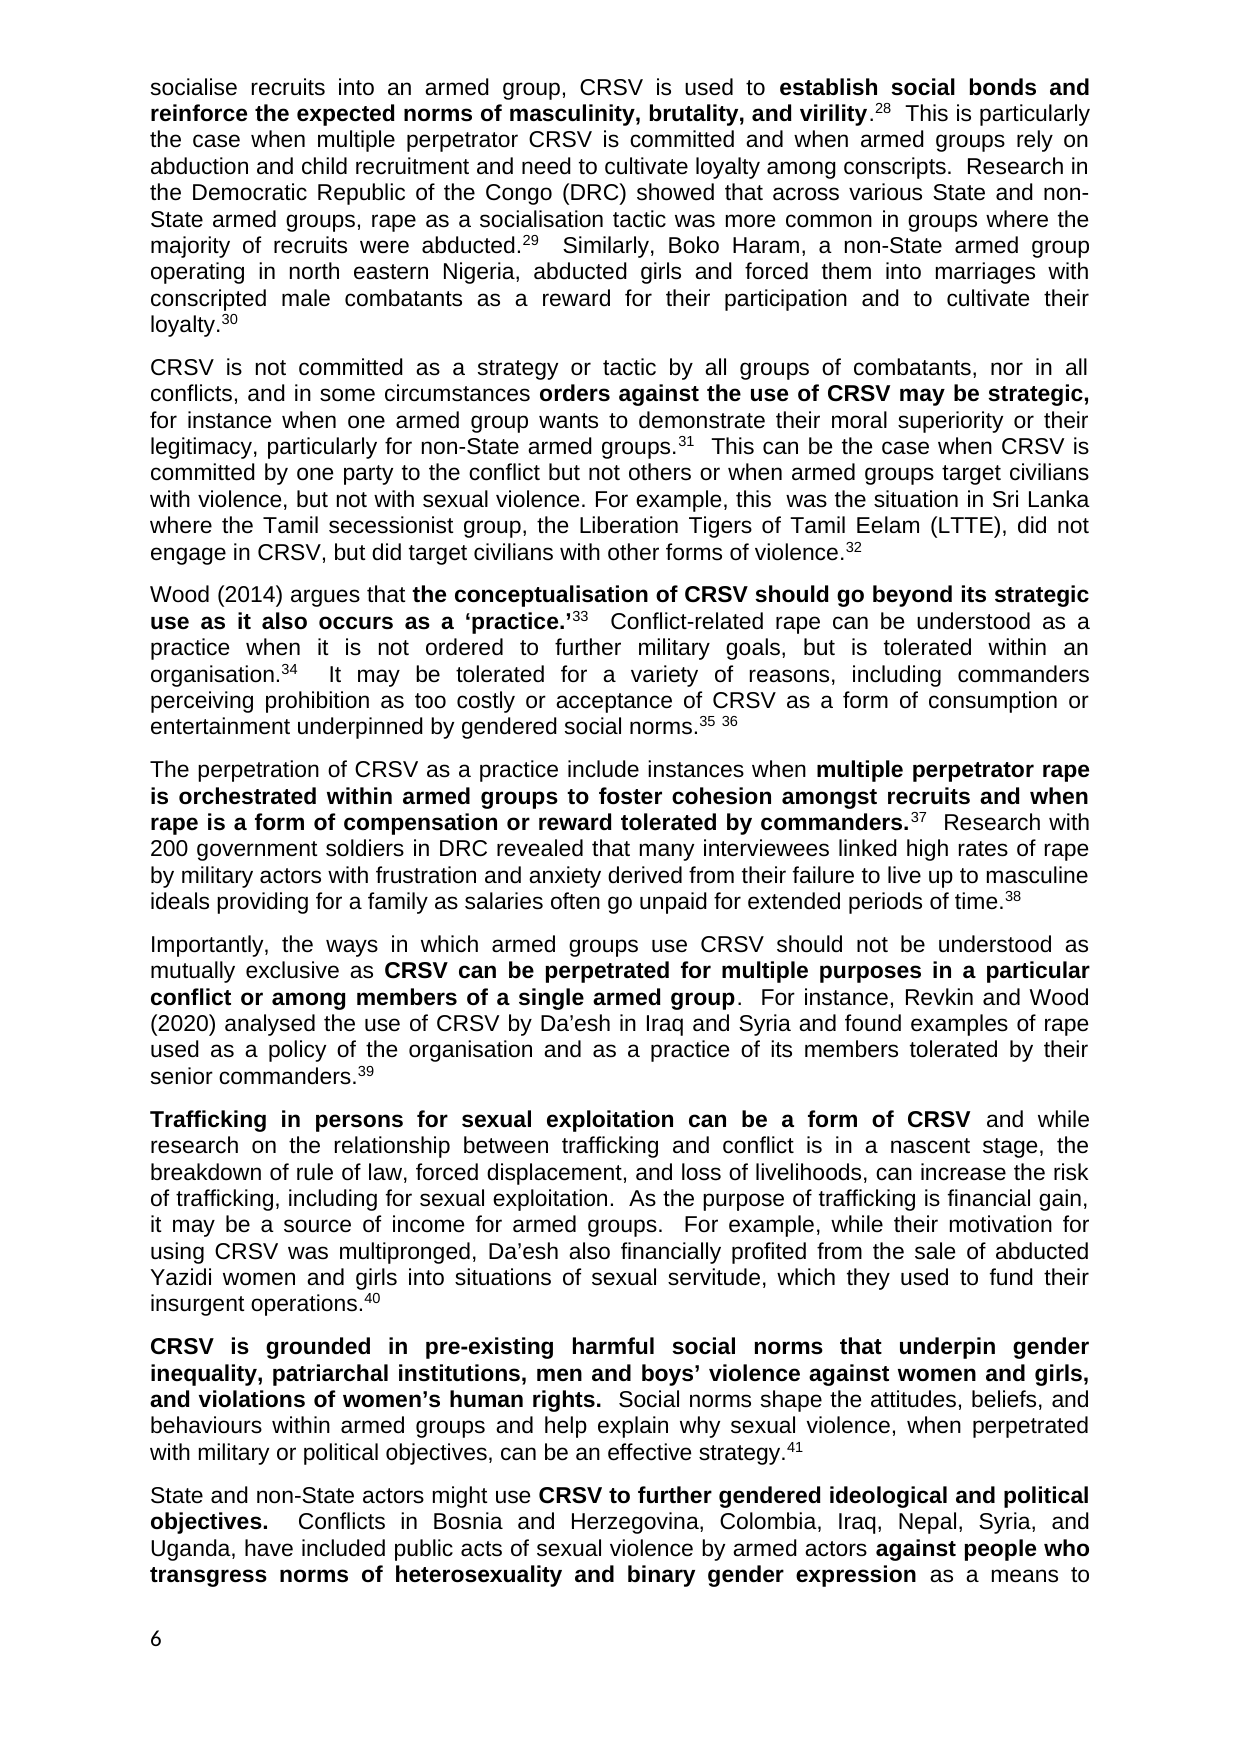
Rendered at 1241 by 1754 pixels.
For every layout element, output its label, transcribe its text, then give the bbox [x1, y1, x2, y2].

text Importantly, the ways in which armed groups use CRSV should not be understood as mutually exclusive as CRSV can be perpetrated for multiple purposes in a particular conflict or among members of a single armed group. For instance, Revkin and Wood (2020) analysed the use of CRSV by Da’esh in Iraq and Syria and found examples of rape used as a policy of the organisation and as a practice of its members tolerated by their senior commanders. [150, 931, 1090, 1089]
text State and non-State actors might use CRSV to further gendered ideological and political objectives. Conflicts in Bosnia and Herzegovina, Colombia, Iraq, Nepal, Syria, and Uganda, have included public acts of sexual violence by armed actors against people who transgress norms of heterosexuality and binary gender expression as a means to [150, 1482, 1090, 1587]
text CRSV is grounded in pre-existing harmful social norms that underpin gender inequality, patriarchal institutions, men and boys’ violence against women and girls, and violations of women’s human rights. Social norms shape the attitudes, beliefs, and behaviours within armed groups and help explain why sexual violence, when perpetrated with military or political objectives, can be an effective strategy. [150, 1333, 1090, 1465]
text Trafficking in persons for sexual exploitation can be a form of CRSV and while research on the relationship between trafficking and conflict is in a nascent stage, the breakdown of rule of law, forced displacement, and loss of livelihoods, can increase the risk of trafficking, including for sexual exploitation. As the purpose of trafficking is financial gain, it may be a source of income for armed groups. For example, while their motivation for using CRSV was multipronged, Da’esh also financially profited from the sale of abducted Yazidi women and girls into situations of sexual servitude, which they used to fund their insurgent operations. [150, 1106, 1090, 1317]
text CRSV is not committed as a strategy or tactic by all groups of combatants, nor in all conflicts, and in some circumstances orders against the use of CRSV may be strategic, for instance when one armed group wants to demonstrate their moral superiority or their legitimacy, particularly for non-State armed groups. This can be the case when CRSV is committed by one party to the conflict but not others or when armed groups target civilians with violence, but not with sexual violence. For example, this was the situation in Sri Lanka where the Tamil secessionist group, the Liberation Tigers of Tamil Eelam (LTTE), did not engage in CRSV, but did target civilians with other forms of violence. [150, 354, 1090, 565]
text Acts of CRSV can be used to foster group cohesion and loyalty among members of an armed group, particularly when the violence is carried out in public. As a tactic to socialise recruits into an armed group, CRSV is used to establish social bonds and reinforce the expected norms of masculinity, brutality, and virility. This is particularly the case when multiple perpetrator CRSV is committed and when armed groups rely on abduction and child recruitment and need to cultivate loyalty among conscripts. Research in the Democratic Republic of the Congo (DRC) showed that across various State and non-State armed groups, rape as a socialisation tactic was more common in groups where the majority of recruits were abducted. Similarly, Boko Haram, a non-State armed group operating in north eastern Nigeria, abducted girls and forced them into marriages with conscripted male combatants as a reward for their participation and to cultivate their loyalty. [150, 74, 1090, 337]
text Wood (2014) argues that the conceptualisation of CRSV should go beyond its strategic use as it also occurs as a ‘practice.’ Conflict-related rape can be understood as a practice when it is not ordered to further military goals, but is tolerated within an organisation. It may be tolerated for a variety of reasons, including commanders perceiving prohibition as too costly or acceptance of CRSV as a form of consumption or entertainment underpinned by gendered social norms. [150, 581, 1090, 739]
text The perpetration of CRSV as a practice include instances when multiple perpetrator rape is orchestrated within armed groups to foster cohesion amongst recruits and when rape is a form of compensation or reward tolerated by commanders. Research with 200 government soldiers in DRC revealed that many interviewees linked high rates of rape by military actors with frustration and anxiety derived from their failure to live up to masculine ideals providing for a family as salaries often go unpaid for extended periods of time. [150, 756, 1090, 914]
